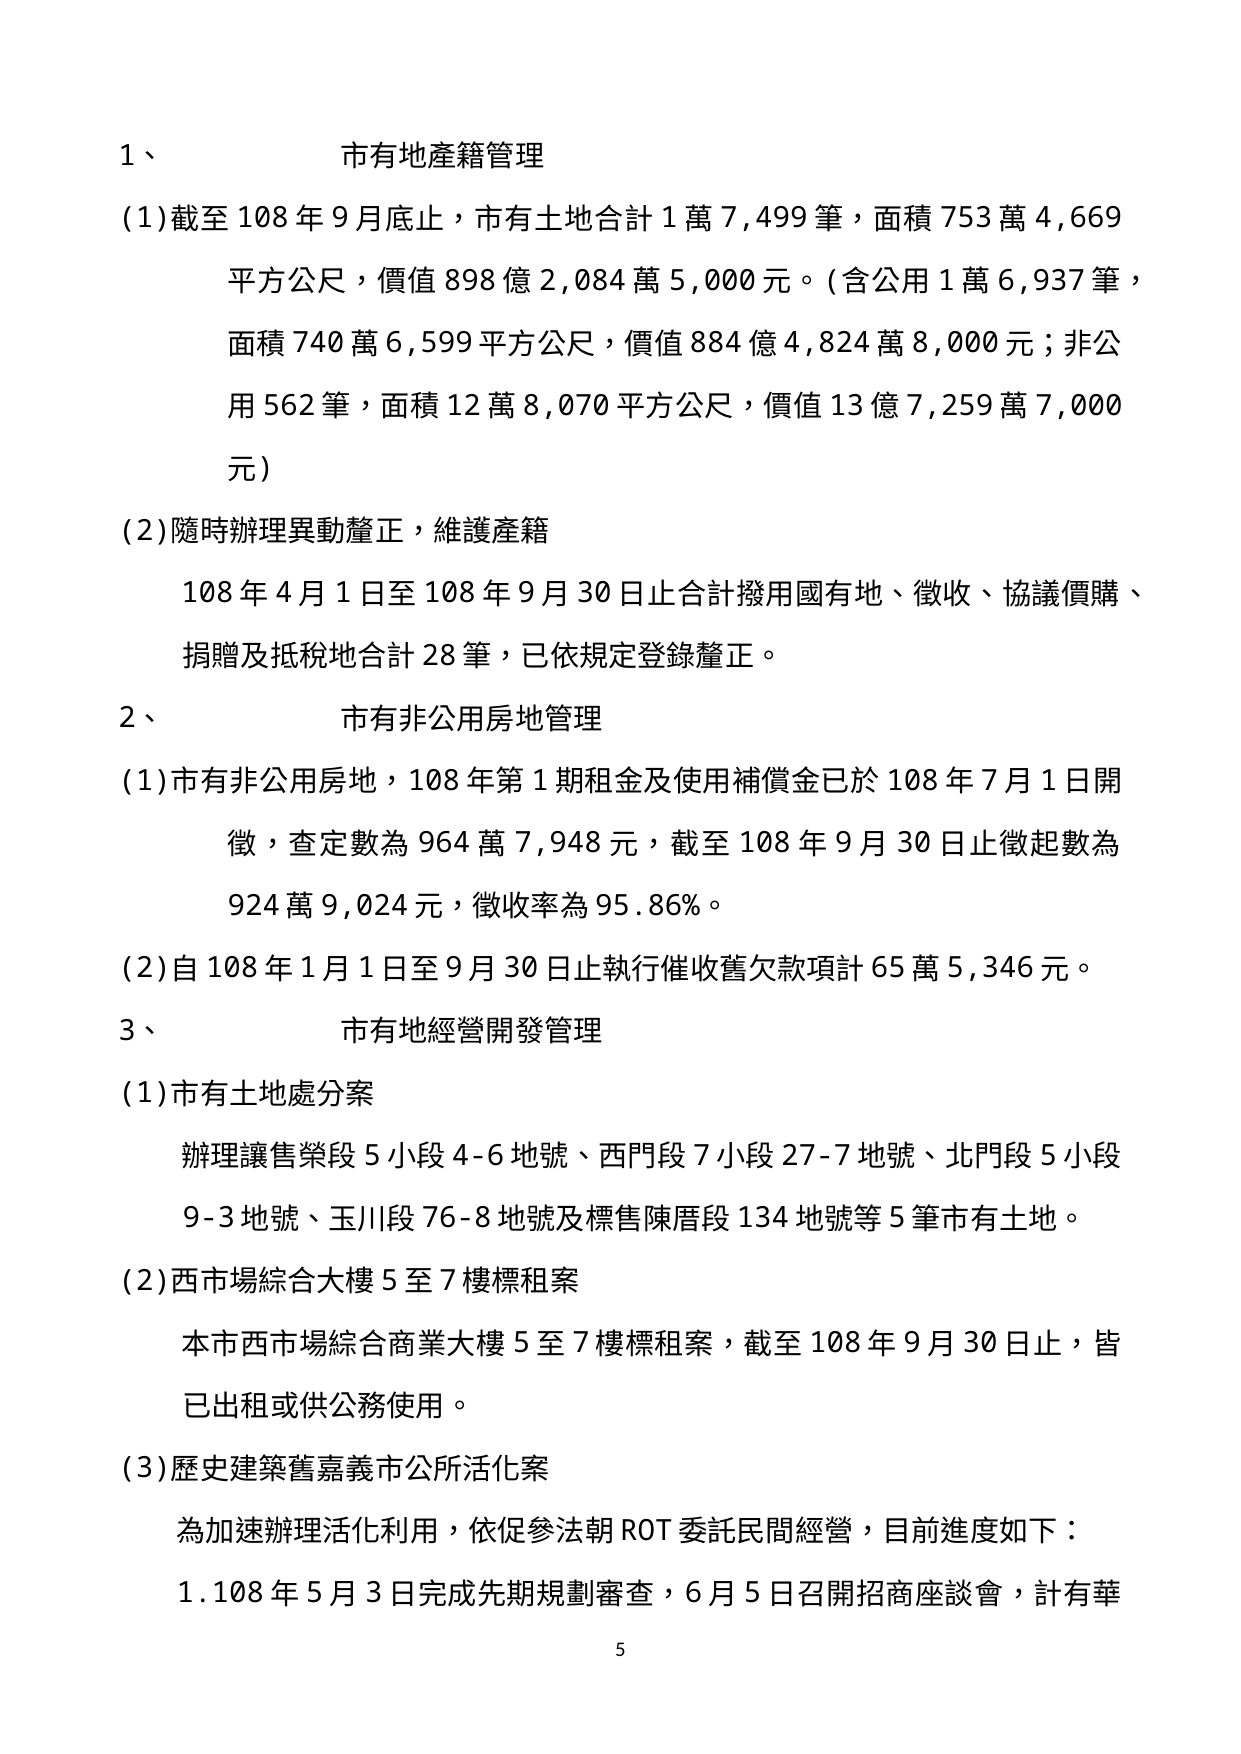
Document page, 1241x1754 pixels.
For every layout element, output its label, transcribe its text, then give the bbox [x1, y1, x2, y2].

text 辦理讓售榮段5小段4-6地號、西門段7小段27-7地號、北門段5小段9-3地號、玉川段76-8地號及標售陳厝段134地號等5筆市有土地。 [181, 1112, 1122, 1237]
list 西市場綜合大樓5至7樓標租案 [118, 1237, 1122, 1300]
text 1.108年5月3日完成先期規劃審查，6月5日召開招商座談會，計有華 [176, 1550, 1122, 1612]
list 市有地經營開發管理 [118, 987, 1122, 1050]
list 隨時辦理異動釐正，維護產籍 [118, 487, 1122, 550]
list 市有非公用房地，108年第1期租金及使用補償金已於108年7月1日開徵，查定數為964萬7,948元，截至108年9月30日止徵起數為924萬9,024元，徵收率為95.86%。 [118, 737, 1122, 925]
text 為加速辦理活化利用，依促參法朝ROT委託民間經營，目前進度如下： [176, 1487, 1122, 1550]
list 市有非公用房地管理 [118, 675, 1122, 737]
list 自108年1月1日至9月30日止執行催收舊欠款項計65萬5,346元。 [118, 925, 1122, 987]
list 歷史建築舊嘉義市公所活化案 [118, 1425, 1122, 1487]
list 截至108年9月底止，市有土地合計1萬7,499筆，面積753萬4,669平方公尺，價值898億2,084萬5,000元。(含公用1萬6,937筆，面積740萬6,599平方公尺，價值884億4,824萬8,000元；非公用562筆，面積12萬8,070平方公尺，價值13億7,259萬7,000元) [118, 175, 1122, 487]
list 市有地產籍管理 [118, 112, 1122, 175]
text 108年4月1日至108年9月30日止合計撥用國有地、徵收、協議價購、捐贈及抵稅地合計28筆，已依規定登錄釐正。 [181, 550, 1122, 675]
text 本市西市場綜合商業大樓5至7樓標租案，截至108年9月30日止，皆已出租或供公務使用。 [181, 1300, 1122, 1425]
list 市有土地處分案 [118, 1050, 1122, 1112]
